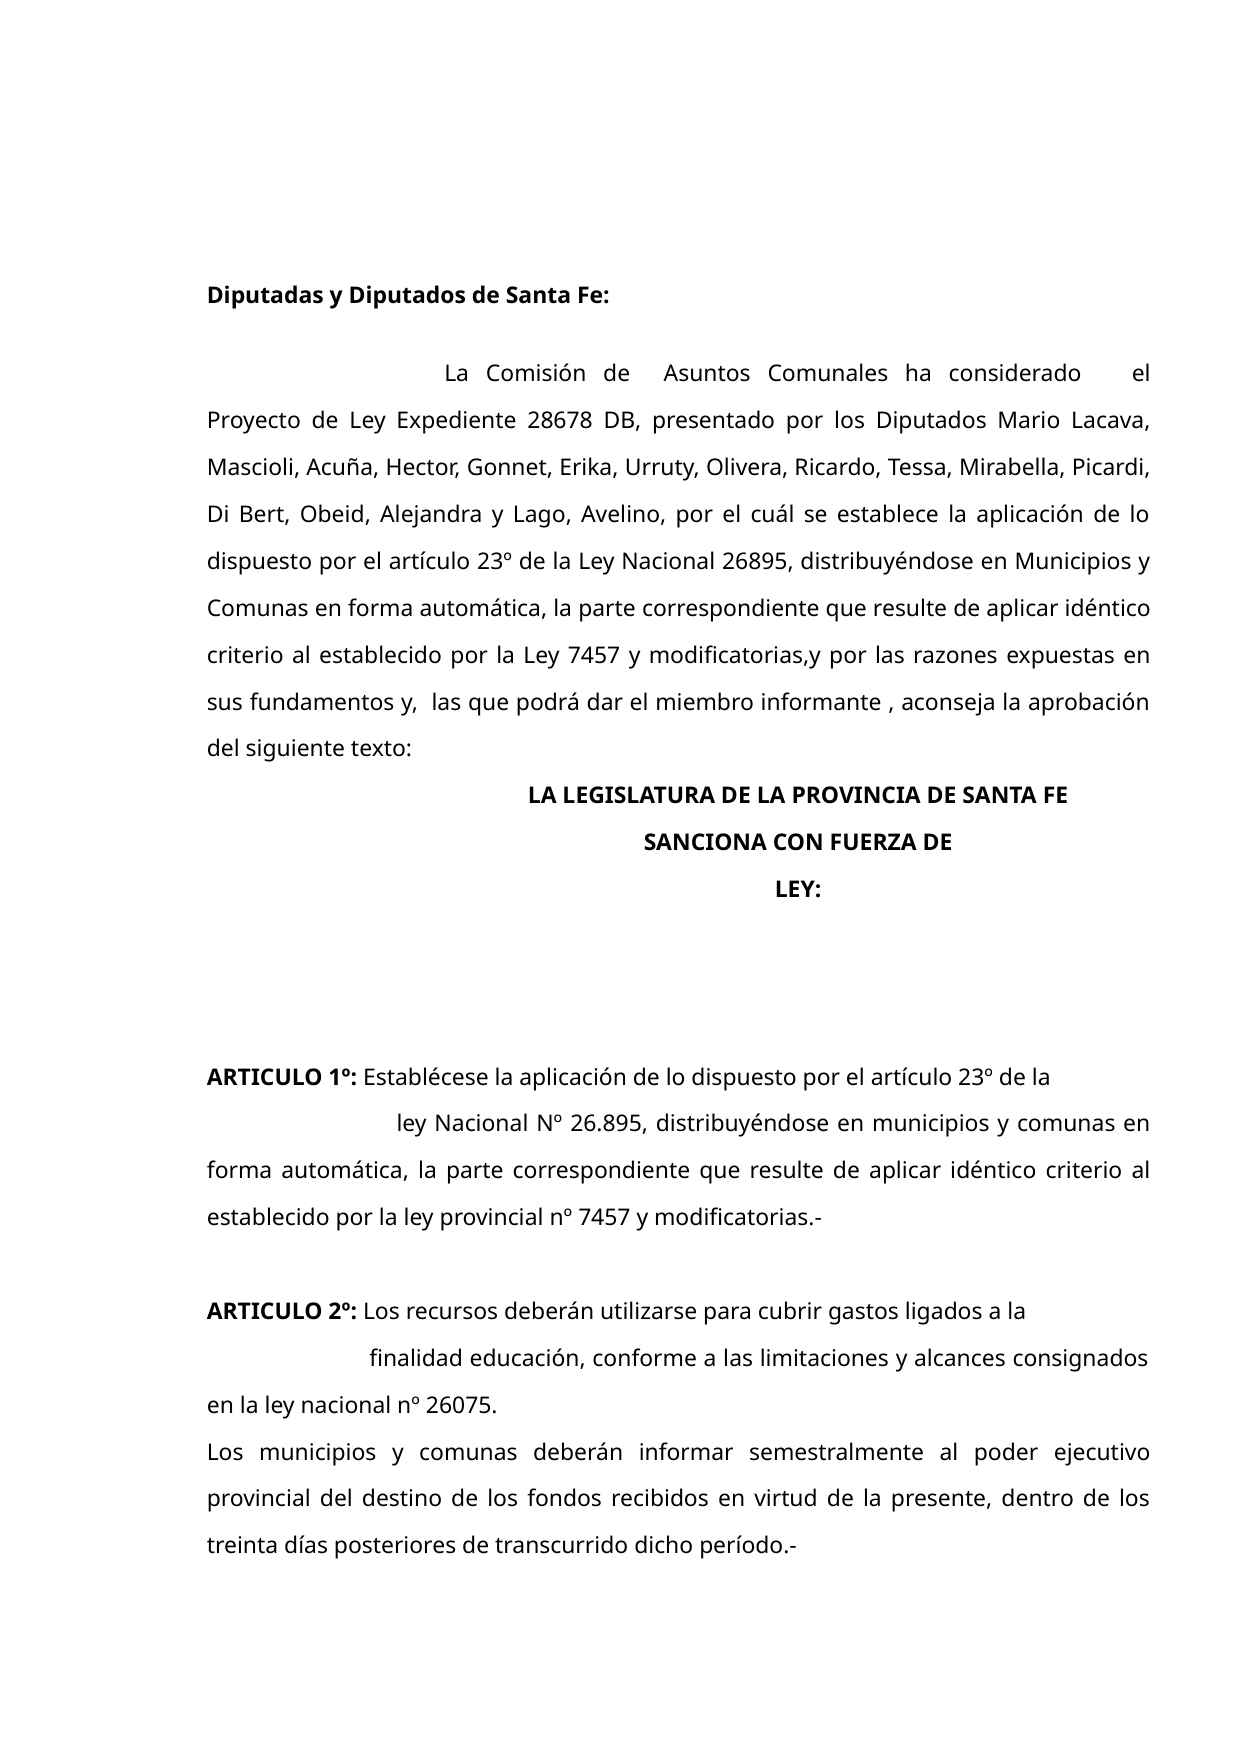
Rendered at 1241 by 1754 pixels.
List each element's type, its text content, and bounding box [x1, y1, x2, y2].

text Diputadas y Diputados de Santa Fe: [207, 248, 1152, 311]
text finalidad educación, conforme a las limitaciones y alcances consignados en la ley nacional nº 26075. [207, 1342, 1152, 1420]
text ARTICULO 2º: Los recursos deberán utilizarse para cubrir gastos ligados a la [207, 1295, 1152, 1326]
text SANCIONA CON FUERZA DE [207, 826, 1152, 857]
text ley Nacional Nº 26.895, distribuyéndose en municipios y comunas en forma automática, la parte correspondiente que resulte de aplicar idéntico criterio al establecido por la ley provincial nº 7457 y modificatorias.- [207, 1107, 1152, 1232]
text La Comisión de Asuntos Comunales ha considerado el Proyecto de Ley Expediente 28678 DB, presentado por los Diputados Mario Lacava, Mascioli, Acuña, Hector, Gonnet, Erika, Urruty, Olivera, Ricardo, Tessa, Mirabella, Picardi, Di Bert, Obeid, Alejandra y Lago, Avelino, por el cuál se establece la aplicación de lo dispuesto por el artículo 23º de la Ley Nacional 26895, distribuyéndose en Municipios y Comunas en forma automática, la parte correspondiente que resulte de aplicar idéntico criterio al establecido por la Ley 7457 y modificatorias,y por las razones expuestas en sus fundamentos y, las que podrá dar el miembro informante , aconseja la aprobación del siguiente texto: [207, 357, 1152, 764]
text ARTICULO 1º: Establécese la aplicación de lo dispuesto por el artículo 23º de la [207, 1061, 1152, 1092]
text LEY: [207, 873, 1152, 904]
text Los municipios y comunas deberán informar semestralmente al poder ejecutivo provincial del destino de los fondos recibidos en virtud de la presente, dentro de los treinta días posteriores de transcurrido dicho período.- [207, 1436, 1152, 1561]
text LA LEGISLATURA DE LA PROVINCIA DE SANTA FE [207, 779, 1152, 811]
